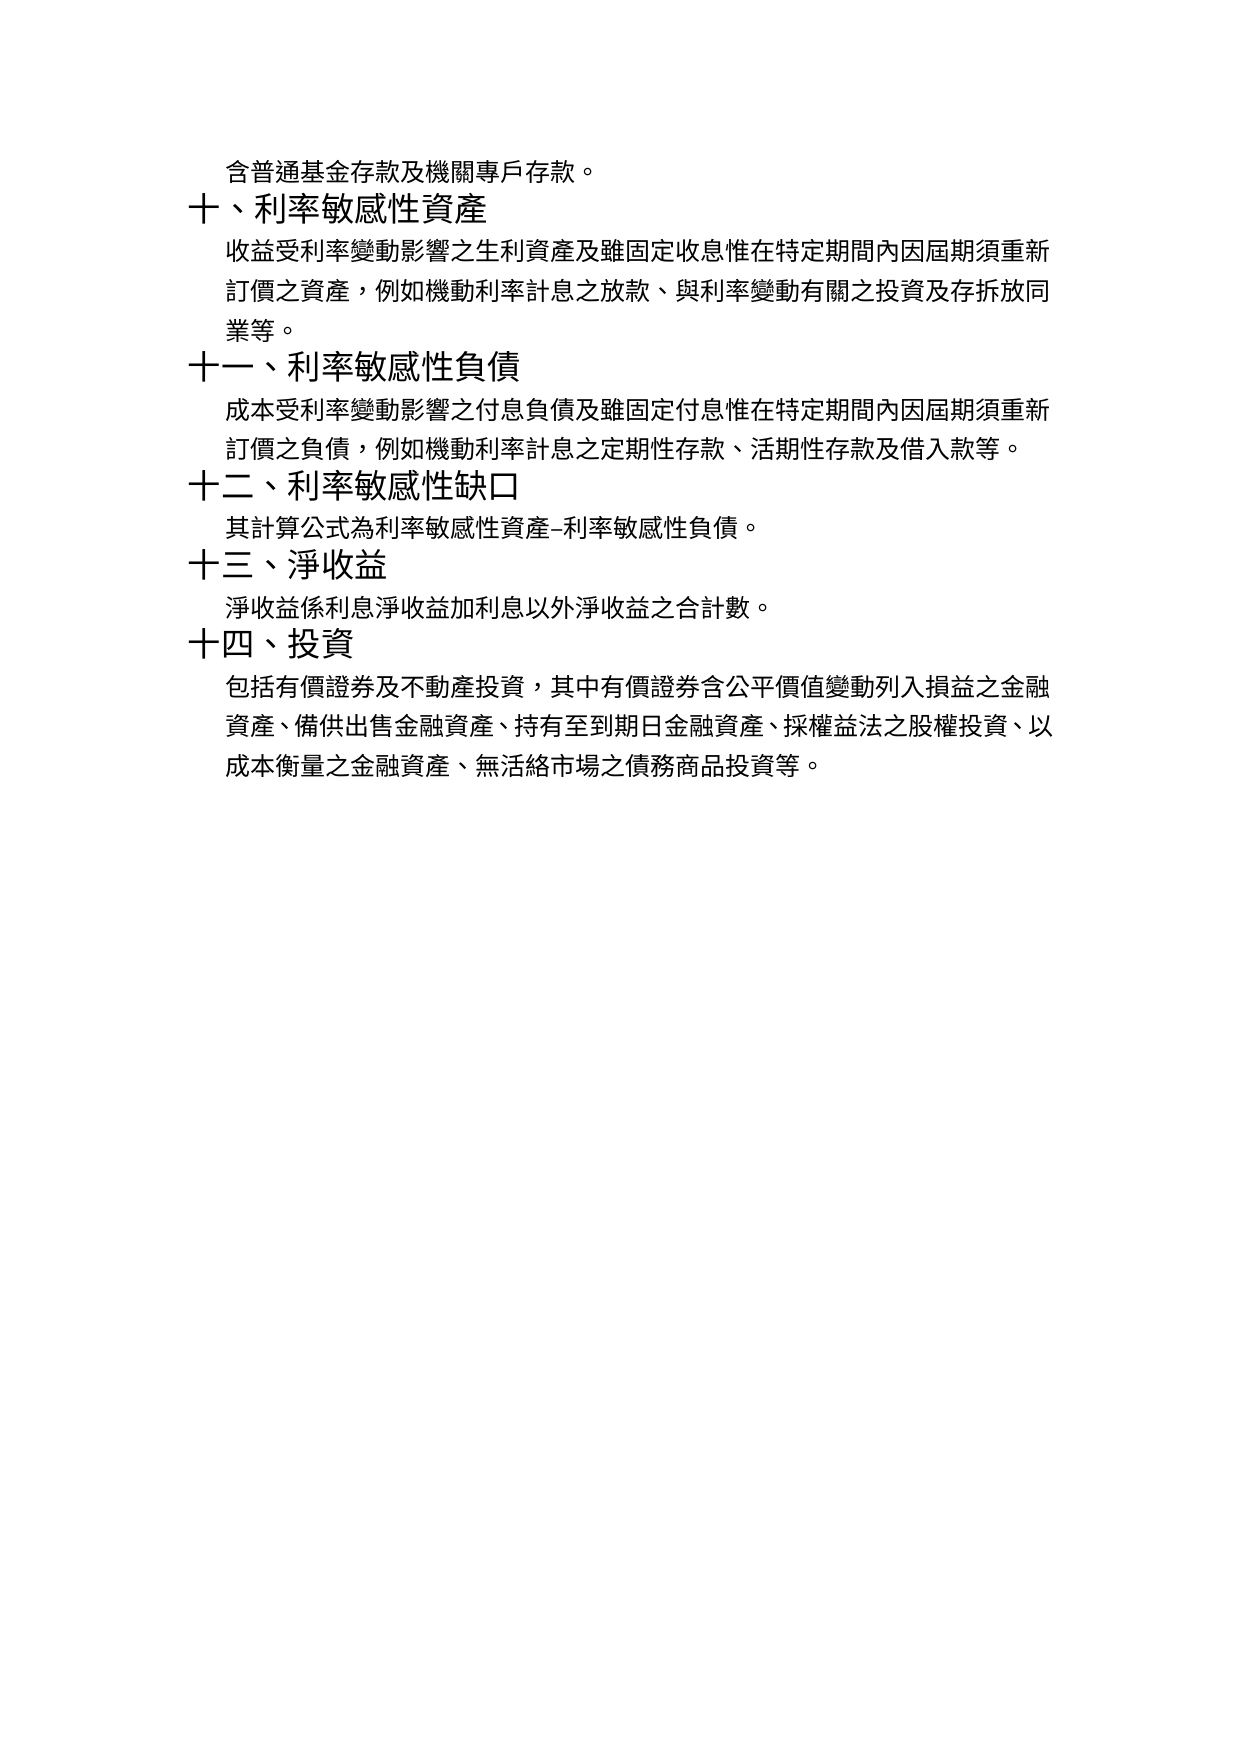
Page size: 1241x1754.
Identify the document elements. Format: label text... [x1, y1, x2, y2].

text 十一、利率敏感性負債 [187, 348, 1053, 387]
text 其計算公式為利率敏感性資產–利率敏感性負債。 [225, 506, 1053, 546]
text 成本受利率變動影響之付息負債及雖固定付息惟在特定期間內因屆期須重新訂價之負債，例如機動利率計息之定期性存款、活期性存款及借入款等。 [225, 387, 1053, 467]
text 淨收益係利息淨收益加利息以外淨收益之合計數。 [225, 585, 1053, 625]
text 十三、淨收益 [187, 546, 1053, 585]
text 十四、投資 [187, 625, 1053, 664]
text 十、利率敏感性資產 [187, 189, 1053, 229]
text 十二、利率敏感性缺口 [187, 467, 1053, 506]
text 包括有價證券及不動產投資，其中有價證券含公平價值變動列入損益之金融資產、備供出售金融資產、持有至到期日金融資產、採權益法之股權投資、以成本衡量之金融資產、無活絡市場之債務商品投資等。 [225, 664, 1053, 783]
text 收益受利率變動影響之生利資產及雖固定收息惟在特定期間內因屆期須重新訂價之資產，例如機動利率計息之放款、與利率變動有關之投資及存拆放同業等。 [225, 229, 1053, 348]
text 含普通基金存款及機關專戶存款。 [225, 150, 1053, 189]
